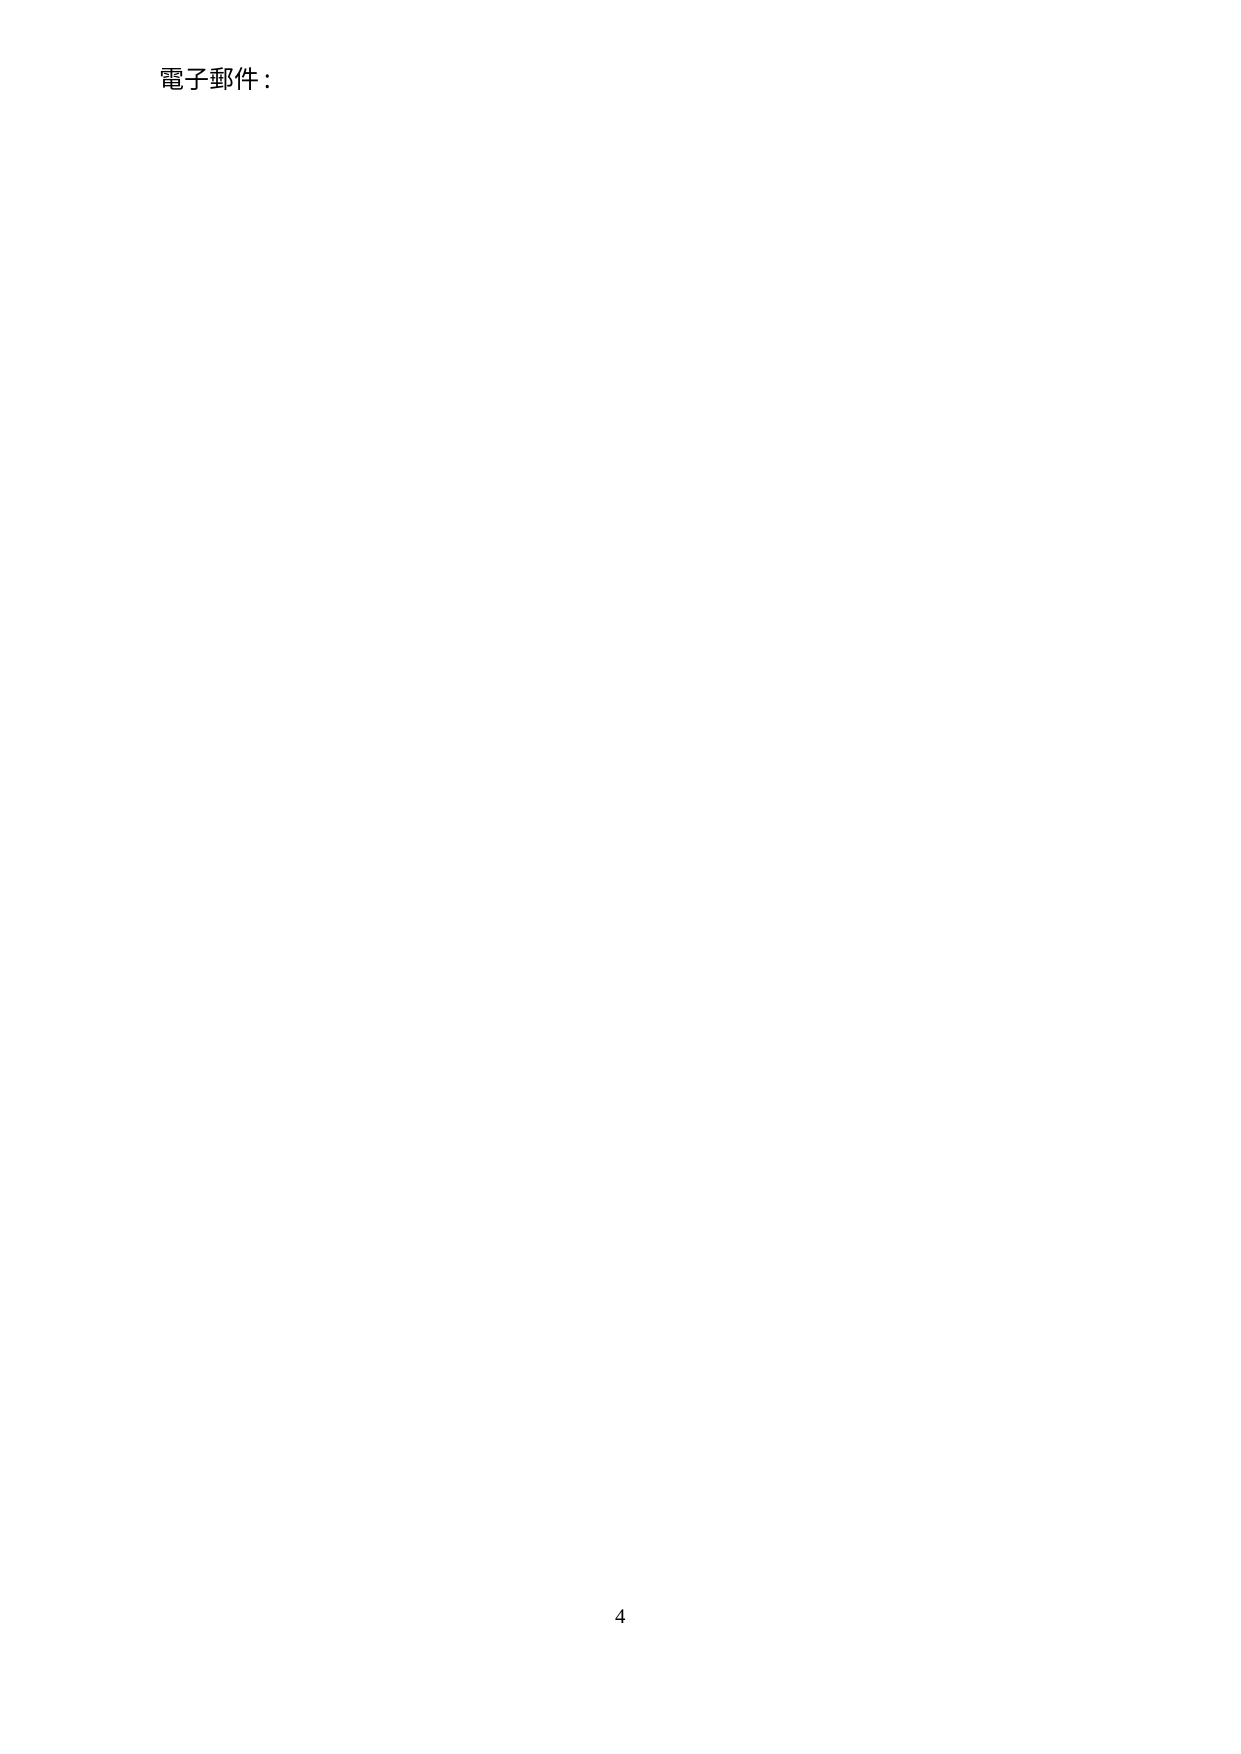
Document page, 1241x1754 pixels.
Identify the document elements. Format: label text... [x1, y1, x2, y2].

text 電子郵件: [159, 59, 1081, 95]
